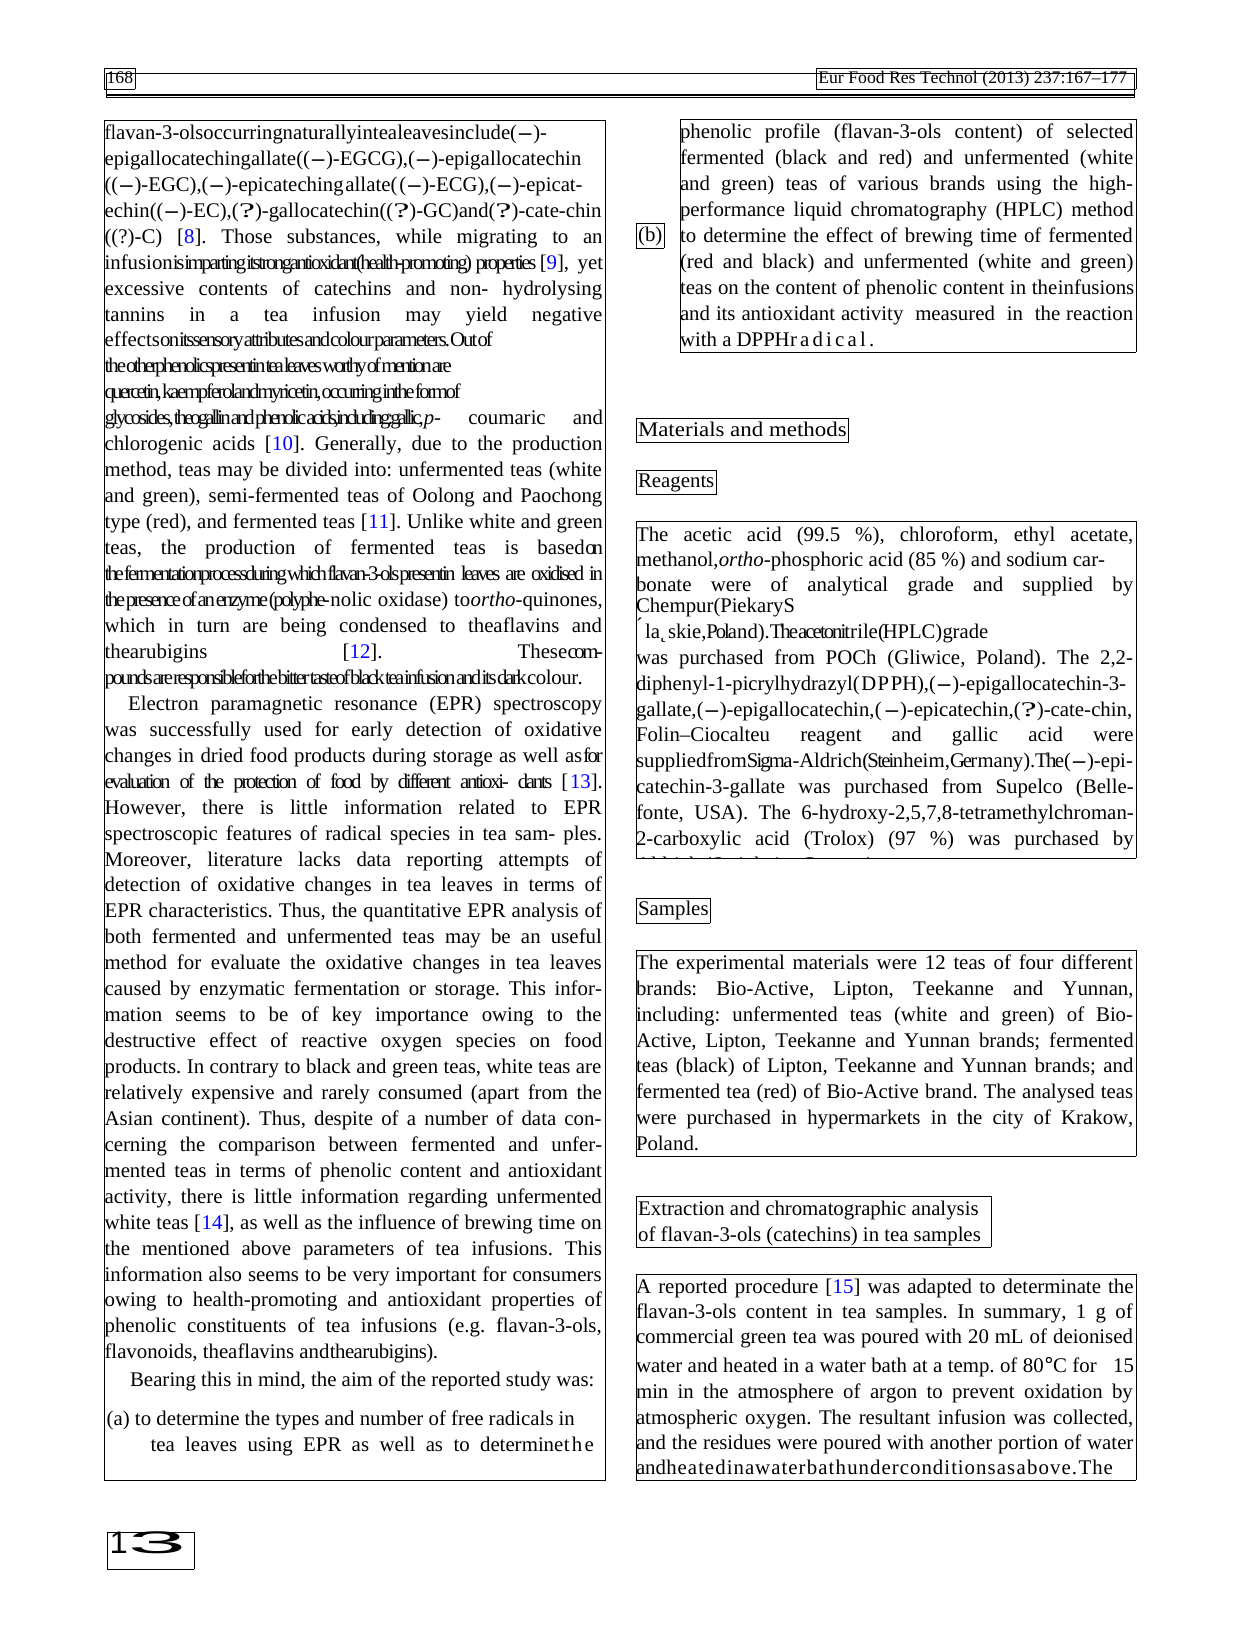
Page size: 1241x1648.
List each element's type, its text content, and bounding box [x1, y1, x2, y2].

text Bearing this in mind, the aim of the reported study was: [130, 1367, 604, 1391]
text 168 [107, 74, 135, 87]
text (b) [638, 224, 664, 246]
text Electron paramagnetic resonance (EPR) spectroscopy was successfully used for early detection of oxidative changes in dried food products during storage as well asfor evaluation of the protection of food by different antioxi- dants [13]. However, there is little information related to EPR spectroscopic features of radical species in tea sam- ples. Moreover, literature lacks data reporting attempts of detection of oxidative changes in tea leaves in terms of EPR characteristics. Thus, the quantitative EPR analysis of both fermented and unfermented teas may be an useful method for evaluate the oxidative changes in tea leaves caused by enzymatic fermentation or storage. This infor- mation seems to be of key importance owing to the destructive effect of reactive oxygen species on food products. In contrary to black and green teas, white teas are relatively expensive and rarely consumed (apart from the Asian continent). Thus, despite of a number of data con- cerning the comparison between fermented and unfer- mented teas in terms of phenolic content and antioxidant activity, there is little information regarding unfermented white teas [14], as well as the influence of brewing time on the mentioned above parameters of tea infusions. This information also seems to be very important for consumers owing to health-promoting and antioxidant properties of phenolic constituents of tea infusions (e.g. flavan-3-ols, flavonoids, theaflavins andthearubigins). [105, 691, 603, 1363]
text phenolic profile (flavan-3-ols content) of selected fermented (black and red) and unfermented (white and green) teas of various brands using the high- performance liquid chromatography (HPLC) method to determine the effect of brewing time of fermented (red and black) and unfermented (white and green) teas on the content of phenolic content in theinfusions and its antioxidant activity measured in the reaction with a DPPHradical. [681, 120, 1134, 351]
text Reagents [638, 471, 716, 492]
text flavan-3-olsoccurringnaturallyintealeavesinclude(-)-epigallocatechingallate((-)-EGCG),(-)-epigallocatechin ((-)-EGC),(-)-epicatechingallate((-)-ECG),(-)-epicat- [105, 121, 603, 196]
text was purchased from POCh (Gliwice, Poland). The 2,2-diphenyl-1-picrylhydrazyl(DPPH),(-)-epigallocatechin-3-gallate,(-)-epigallocatechin,(-)-epicatechin,(?)-cate-chin, Folin–Ciocalteu reagent and gallic acid were suppliedfromSigma-Aldrich(Steinheim,Germany).The(-)-epi-catechin-3-gallate was purchased from Supelco (Belle- fonte, USA). The 6-hydroxy-2,5,7,8-tetramethylchroman- 2-carboxylic acid (Trolox) (97 %) was purchased by Aldrich (Steinheim,Germany). [637, 644, 1134, 858]
text Samples [638, 899, 710, 920]
text A reported procedure [15] was adapted to determinate the flavan-3-ols content in tea samples. In summary, 1 g of commercial green tea was poured with 20 mL of deionised water and heated in a water bath at a temp. of 80°C for 15 min in the atmosphere of argon to prevent oxidation by atmospheric oxygen. The resultant infusion was collected, and the residues were poured with another portion of water andheatedinawaterbathunderconditionsasabove.The [637, 1275, 1134, 1479]
text Materials and methods [638, 419, 848, 441]
text [106, 69, 135, 73]
text (a) to determine the types and number of free radicals in tea leaves using EPR as well as to determinethe [106, 1406, 602, 1456]
text Extraction and chromatographic analysis of flavan-3-ols (catechins) in tea samples [638, 1197, 991, 1246]
text Eur Food Res Technol (2013) 237:167–177 [818, 69, 1136, 87]
text The experimental materials were 12 teas of four different brands: Bio-Active, Lipton, Teekanne and Yunnan, including: unfermented teas (white and green) of Bio- Active, Lipton, Teekanne and Yunnan brands; fermented teas (black) of Lipton, Teekanne and Yunnan brands; and fermented tea (red) of Bio-Active brand. The analysed teas were purchased in hypermarkets in the city of Krakow, Poland. [637, 951, 1134, 1155]
text bonate were of analytical grade and supplied by Chempur(PiekaryS´la˛skie,Poland).Theacetonitrile(HPLC)grade [637, 574, 1134, 643]
text The acetic acid (99.5 %), chloroform, ethyl acetate, methanol,ortho-phosphoric acid (85 %) and sodium car- [637, 522, 1134, 571]
text echin((-)-EC),(?)-gallocatechin((?)-GC)and(?)-cate-chin ((?)-C) [8]. Those substances, while migrating to an infusionisimpartingitstrongantioxidant(health-promoting) properties [9], yet excessive contents of catechins and non- hydrolysing tannins in a tea infusion may yield negative effectsonitssensoryattributesandcolourparameters.Outof theotherphenolicspresentintealeavesworthyofmentionare quercetin,kaempferolandmyricetin,occurringintheformof glycosides,theogallinandphenolicacids,including:gallic,p- coumaric and chlorogenic acids [10]. Generally, due to the production method, teas may be divided into: unfermented teas (white and green), semi-fermented teas of Oolong and Paochong type (red), and fermented teas [11]. Unlike white and green teas, the production of fermented teas is basedon thefermentationprocessduringwhichflavan-3-olspresentin leaves are oxidised in the presence of an enzyme (polyphe-nolic oxidase) toortho-quinones, which in turn are being condensed to theaflavins and thearubigins [12]. Thesecom- poundsareresponsibleforthebittertasteofblackteainfusion and its darkcolour. [105, 198, 603, 689]
text 13 [109, 1533, 194, 1559]
